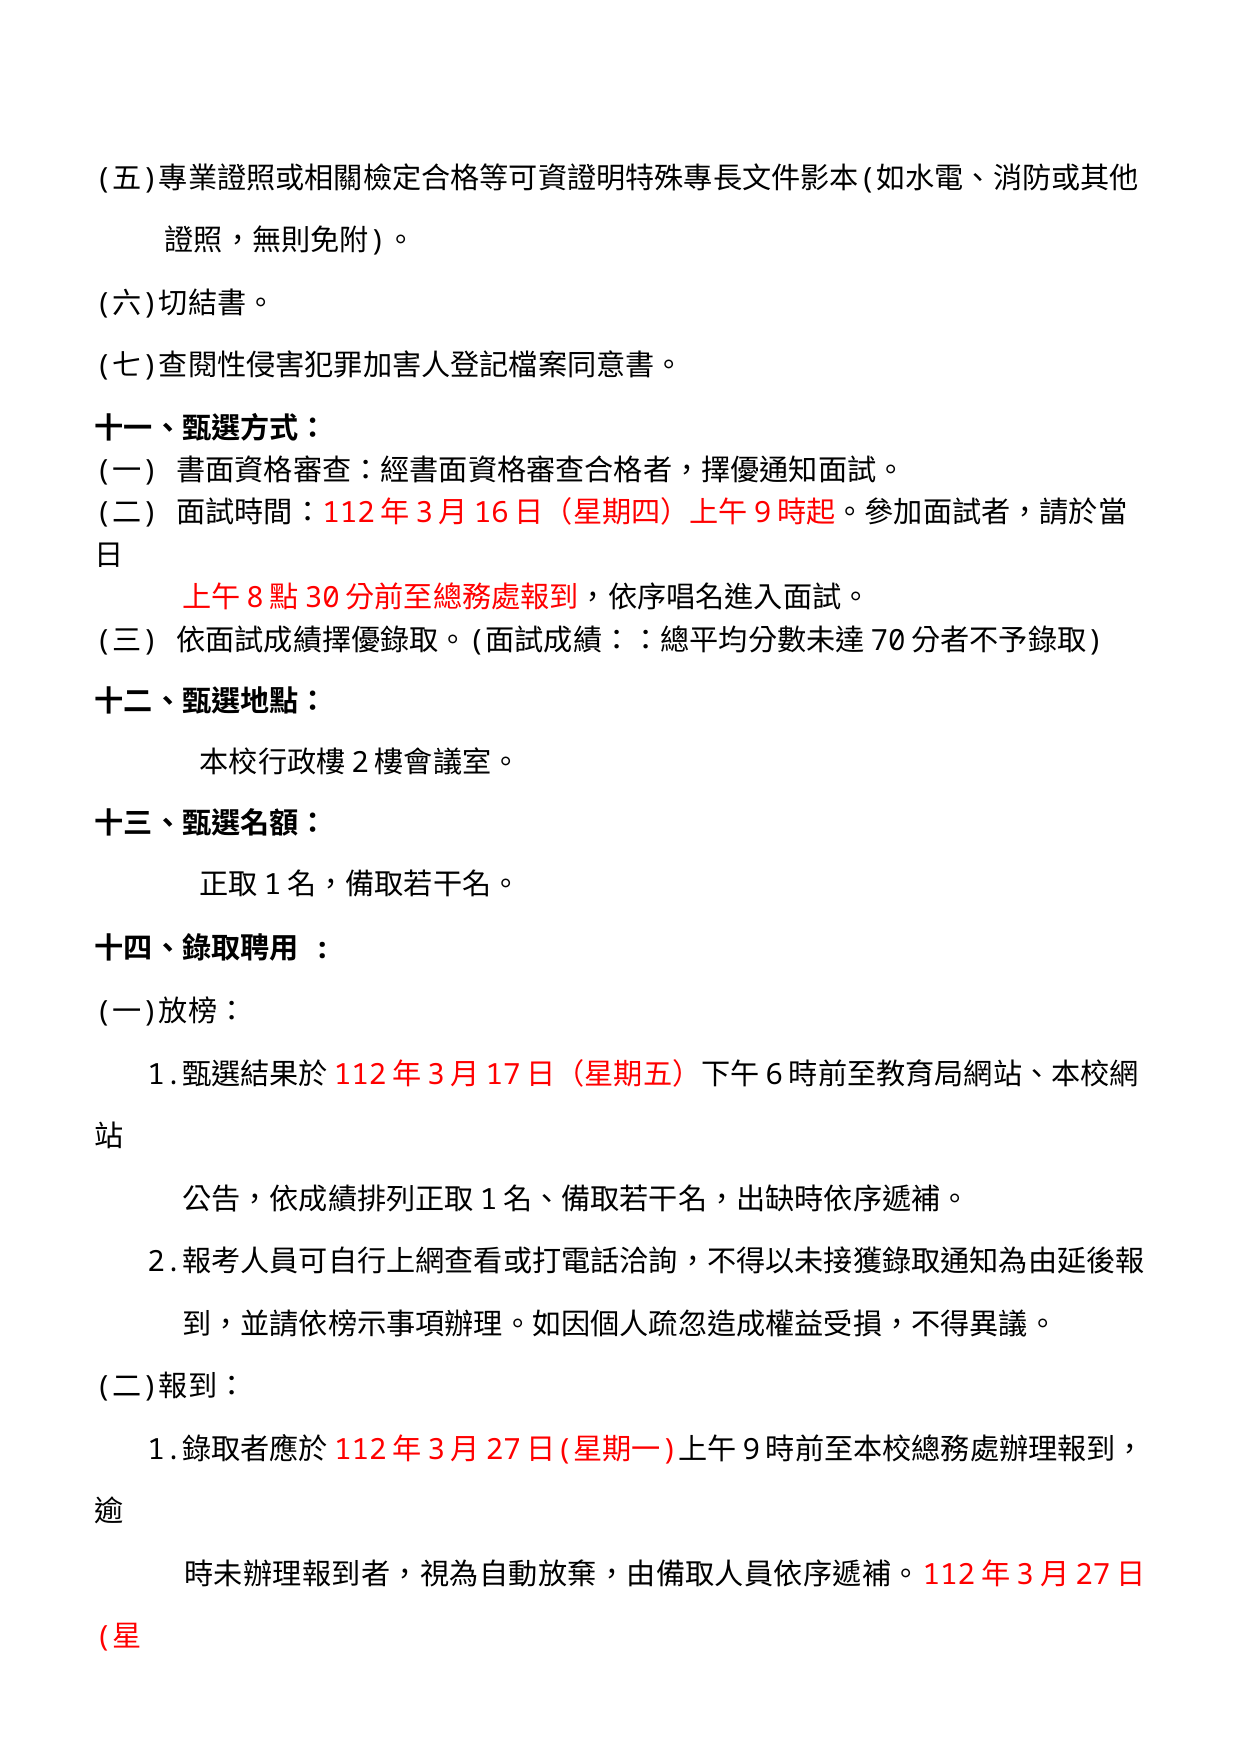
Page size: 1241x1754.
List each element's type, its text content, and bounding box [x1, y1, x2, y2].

text (二)報到： [94, 1342, 1146, 1405]
text 十四、錄取聘用 : [94, 922, 1146, 967]
text 十二、甄選地點： [94, 677, 1146, 719]
list (三) 依面試成績擇優錄取。(面試成績：：總平均分數未達70分者不予錄取) [94, 616, 1146, 658]
list (一) 書面資格審查：經書面資格審查合格者，擇優通知面試。 [94, 447, 1146, 489]
text 正取1名，備取若干名。 [94, 860, 1146, 903]
list 時未辦理報到者，視為自動放棄，由備取人員依序遞補。112年3月27日(星 [94, 1530, 1146, 1655]
list (二) 面試時間：112年3月16日（星期四）上午9時起。參加面試者，請於當日 [94, 489, 1146, 574]
list 1.錄取者應於112年3月27日(星期一)上午9時前至本校總務處辦理報到，逾 [94, 1405, 1146, 1530]
list 到，並請依榜示事項辦理。如因個人疏忽造成權益受損，不得異議。 [94, 1280, 1146, 1342]
list (六)切結書。 [94, 259, 1146, 322]
list 2.報考人員可自行上網查看或打電話洽詢，不得以未接獲錄取通知為由延後報 [94, 1217, 1146, 1280]
list 證照，無則免附)。 [94, 197, 1146, 259]
text 十一、甄選方式： [94, 384, 1146, 447]
text (一)放榜： [94, 967, 1146, 1030]
list 公告，依成績排列正取1名、備取若干名，出缺時依序遞補。 [94, 1155, 1146, 1217]
text 十三、甄選名額： [94, 799, 1146, 842]
list (五)專業證照或相關檢定合格等可資證明特殊專長文件影本(如水電、消防或其他 [94, 134, 1146, 197]
list (七)查閱性侵害犯罪加害人登記檔案同意書。 [94, 322, 1146, 384]
text 本校行政樓2樓會議室。 [94, 738, 1146, 781]
list 上午8點30分前至總務處報到，依序唱名進入面試。 [94, 574, 1146, 616]
list 1.甄選結果於112年3月17日（星期五）下午6時前至教育局網站、本校網站 [94, 1030, 1146, 1155]
